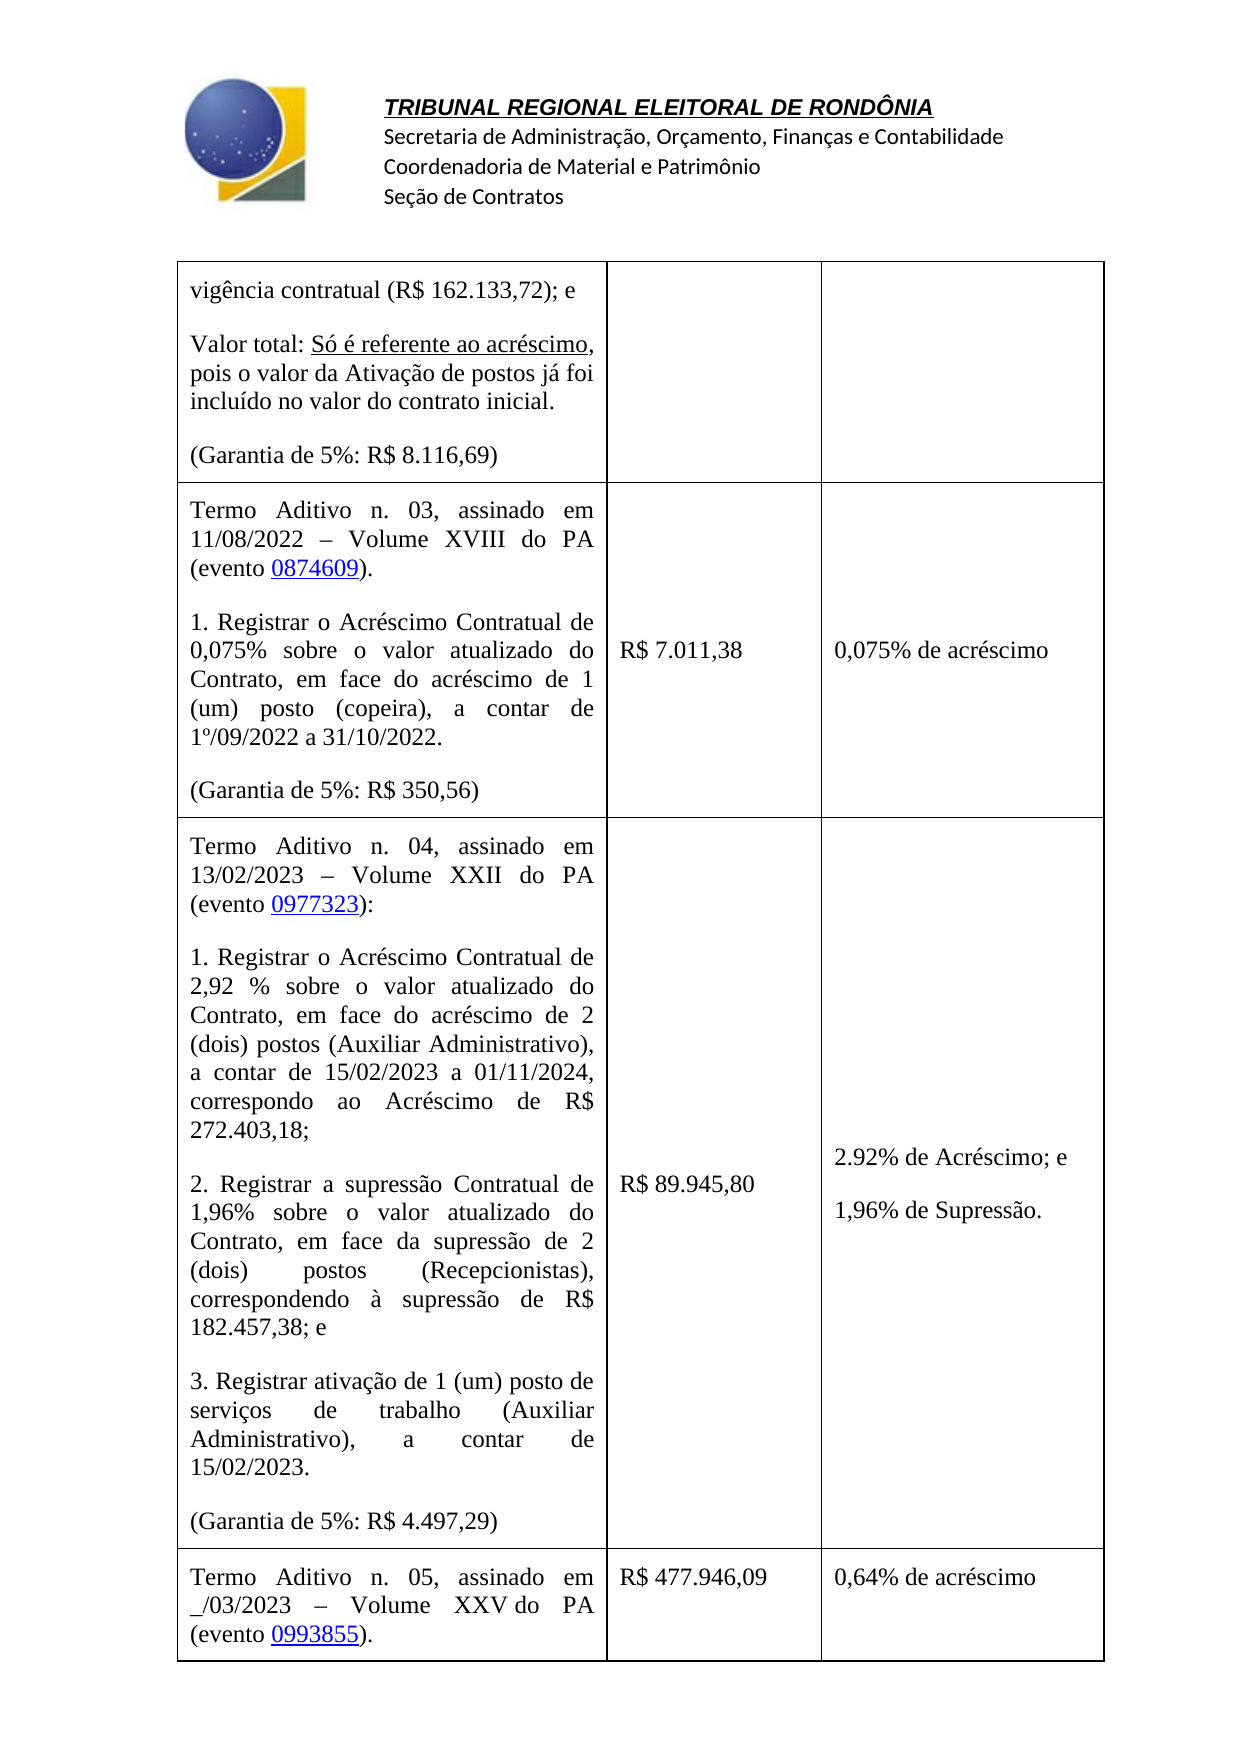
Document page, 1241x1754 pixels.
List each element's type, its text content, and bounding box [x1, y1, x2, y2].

table_cell Termo Aditivo n. 03, assinado em 11/08/2022 – Volume XVIII do PA (evento 0874609). 1. Registrar o Acréscimo Contratual de 0,075% sobre o valor atualizado do Contrato, em face do acréscimo de 1 (um) posto (copeira), a contar de 1º/09/2022 a 31/10/2022. (Garantia de 5%: R$ 350,56) [178, 483, 606, 817]
table_cell R$ 89.945,80 [608, 818, 821, 1547]
table_cell [608, 262, 821, 481]
table_cell Termo Aditivo n. 05, assinado em _/03/2023 – Volume XXV do PA (evento 0993855). [178, 1549, 606, 1660]
table_cell 0,075% de acréscimo [822, 483, 1103, 817]
table_cell 2.92% de Acréscimo; e 1,96% de Supressão. [822, 818, 1103, 1547]
table_cell [822, 262, 1103, 481]
table_cell R$ 7.011,38 [608, 483, 821, 817]
table_cell R$ 477.946,09 [608, 1549, 821, 1660]
table_cell Termo Aditivo n. 04, assinado em 13/02/2023 – Volume XXII do PA (evento 0977323): 1. Registrar o Acréscimo Contratual de 2,92 % sobre o valor atualizado do Contrato, em face do acréscimo de 2 (dois) postos (Auxiliar Administrativo), a contar de 15/02/2023 a 01/11/2024, correspondo ao Acréscimo de R$ 272.403,18; 2. Registrar a supressão Contratual de 1,96% sobre o valor atualizado do Contrato, em face da supressão de 2 (dois) postos (Recepcionistas), correspondendo à supressão de R$ 182.457,38; e 3. Registrar ativação de 1 (um) posto de serviços de trabalho (Auxiliar Administrativo), a contar de 15/02/2023. (Garantia de 5%: R$ 4.497,29) [178, 818, 606, 1547]
table_cell 0,64% de acréscimo [822, 1549, 1103, 1660]
table_cell vigência contratual (R$ 162.133,72); e Valor total: Só é referente ao acréscimo, pois o valor da Ativação de postos já foi incluído no valor do contrato inicial. (Garantia de 5%: R$ 8.116,69) [178, 262, 606, 481]
